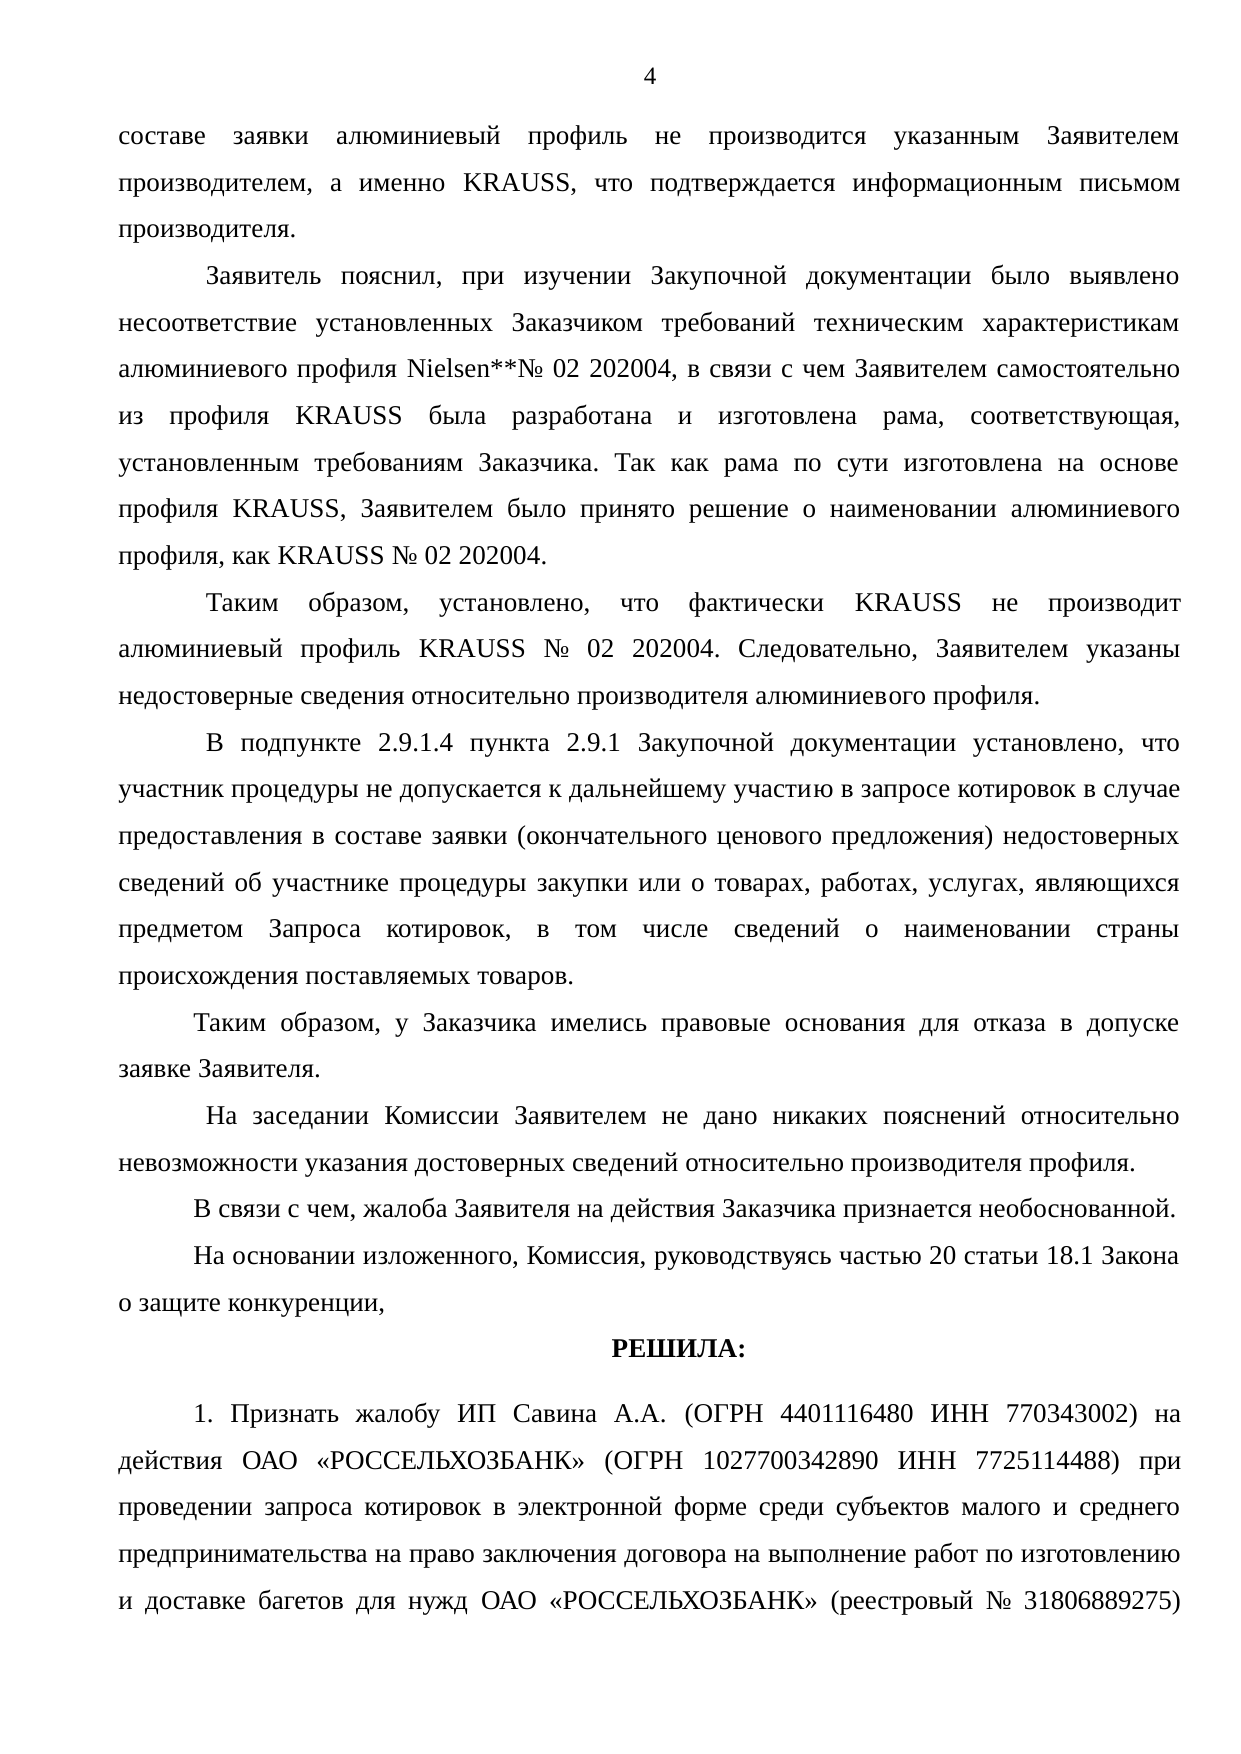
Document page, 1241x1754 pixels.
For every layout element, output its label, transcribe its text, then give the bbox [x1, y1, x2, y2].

text Таким образом, установлено, что фактически KRAUSS не производит алюминиевый профиль KRAUSS № 02 202004. Следовательно, Заявителем указаны недостоверные сведения относительно производителя алюминиевого профиля. [118, 586, 1181, 710]
text РЕШИЛА: [118, 1332, 1181, 1363]
text Таким образом, у Заказчика имелись правовые основания для отказа в допуске заявке Заявителя. [118, 1006, 1181, 1083]
text Заявитель пояснил, при изучении Закупочной документации было выявлено несоответствие установленных Заказчиком требований техническим характеристикам алюминиевого профиля Nielsen**№ 02 202004, в связи с чем Заявителем самостоятельно из профиля KRAUSS была разработана и изготовлена рама, соответствующая, установленным требованиям Заказчика. Так как рама по сути изготовлена на основе профиля KRAUSS, Заявителем было принято решение о наименовании алюминиевого профиля, как KRAUSS № 02 202004. [118, 259, 1181, 570]
text На заседании Комиссии Заявителем не дано никаких пояснений относительно невозможности указания достоверных сведений относительно производителя профиля. [118, 1099, 1181, 1177]
text составе заявки алюминиевый профиль не производится указанным Заявителем производителем, а именно KRAUSS, что подтверждается информационным письмом производителя. [118, 119, 1181, 243]
text В связи с чем, жалоба Заявителя на действия Заказчика признается необоснованной. [118, 1192, 1181, 1223]
text 1. Признать жалобу ИП Савина А.А. (ОГРН 4401116480 ИНН 770343002) на действия ОАО «РОССЕЛЬХОЗБАНК» (ОГРН 1027700342890 ИНН 7725114488) при проведении запроса котировок в электронной форме среди субъектов малого и среднего предпринимательства на право заключения договора на выполнение работ по изготовлению и доставке багетов для нужд ОАО «РОССЕЛЬХОЗБАНК» (реестровый № 31806889275) [118, 1397, 1181, 1615]
text В подпункте 2.9.1.4 пункта 2.9.1 Закупочной документации установлено, что участник процедуры не допускается к дальнейшему участию в запросе котировок в случае предоставления в составе заявки (окончательного ценового предложения) недостоверных сведений об участнике процедуры закупки или о товарах, работах, услугах, являющихся предметом Запроса котировок, в том числе сведений о наименовании страны происхождения поставляемых товаров. [118, 726, 1181, 990]
text На основании изложенного, Комиссия, руководствуясь частью 20 статьи 18.1 Закона о защите конкуренции, [118, 1239, 1181, 1317]
